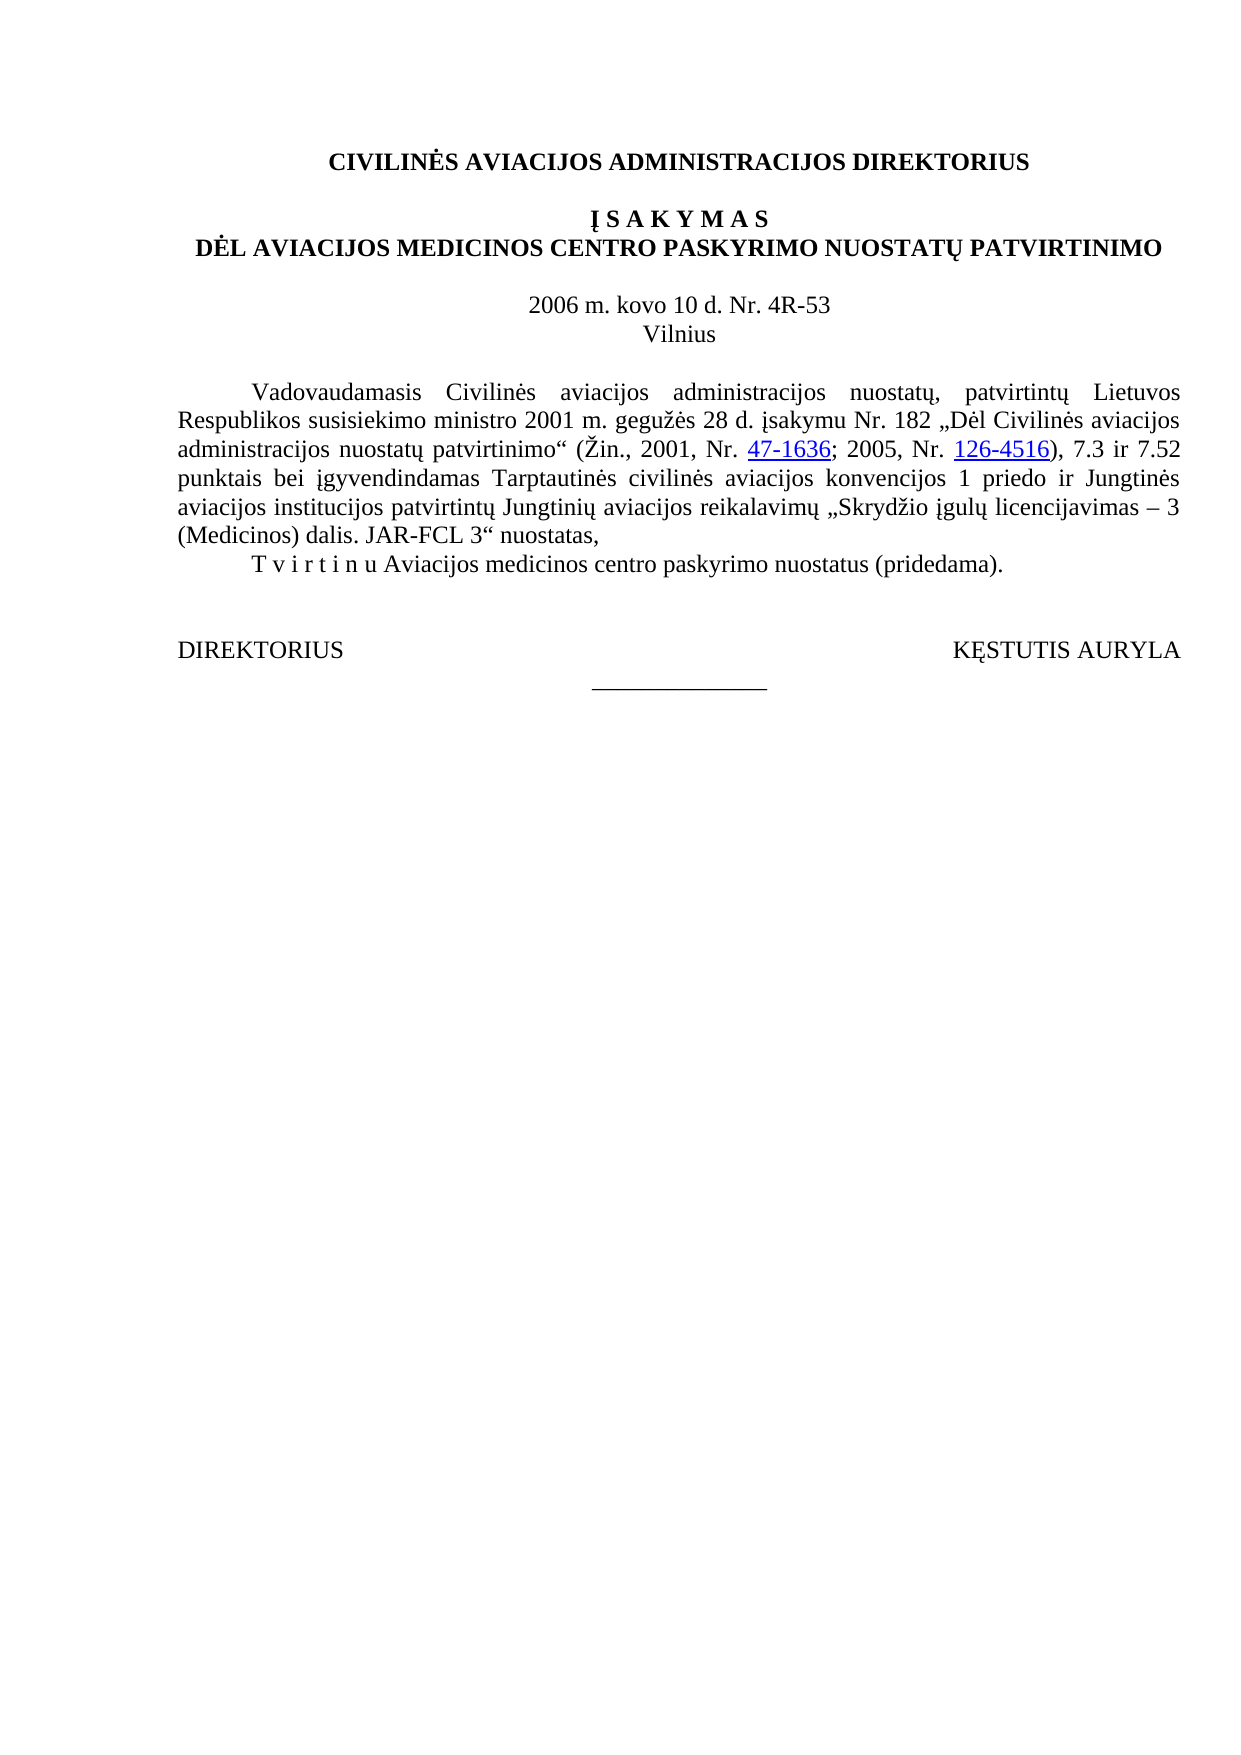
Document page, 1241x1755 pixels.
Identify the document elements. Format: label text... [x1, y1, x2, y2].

text 2006 m. kovo 10 d. Nr. 4R-53 [177, 291, 1181, 319]
text Vilnius [177, 319, 1181, 348]
text ______________ [177, 664, 1181, 693]
text DĖL AVIACIJOS MEDICINOS CENTRO PASKYRIMO NUOSTATŲ PATVIRTINIMO [177, 233, 1181, 262]
text CIVILINĖS AVIACIJOS ADMINISTRACIJOS DIREKTORIUS [177, 147, 1181, 176]
text Vadovaudamasis Civilinės aviacijos administracijos nuostatų, patvirtintų Lietuvos Respublikos susisiekimo ministro 2001 m. gegužės 28 d. įsakymu Nr. 182 „Dėl Civilinės aviacijos administracijos nuostatų patvirtinimo“ (Žin., 2001, Nr. 47-1636; 2005, Nr. 126-4516), 7.3 ir 7.52 punktais bei įgyvendindamas Tarptautinės civilinės aviacijos konvencijos 1 priedo ir Jungtinės aviacijos institucijos patvirtintų Jungtinių aviacijos reikalavimų „Skrydžio įgulų licencijavimas – 3 (Medicinos) dalis. JAR-FCL 3“ nuostatas, [177, 377, 1181, 549]
text DIREKTORIUS KĘSTUTIS AURYLA [177, 636, 1181, 664]
text Tvirtinu Aviacijos medicinos centro paskyrimo nuostatus (pridedama). [177, 549, 1181, 578]
text Į S A K Y M A S [177, 204, 1181, 233]
